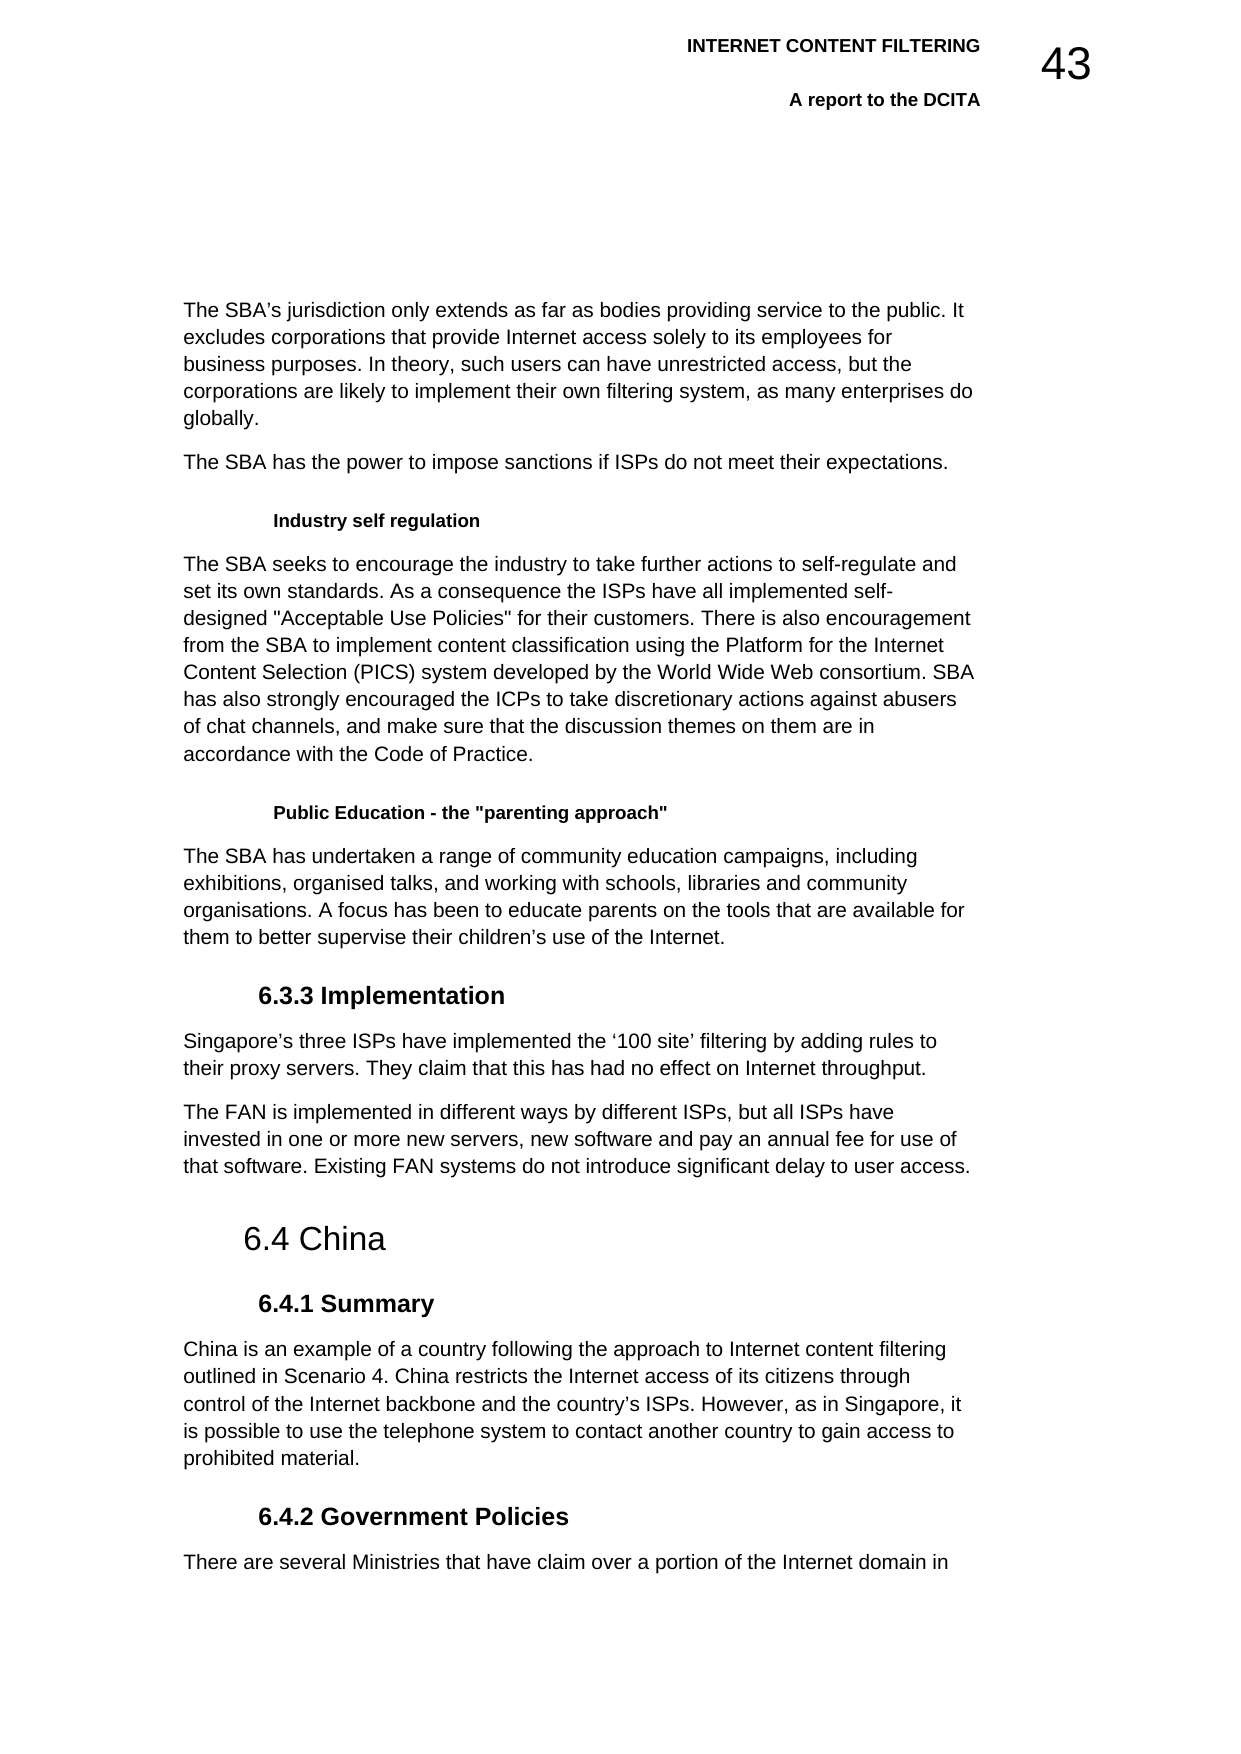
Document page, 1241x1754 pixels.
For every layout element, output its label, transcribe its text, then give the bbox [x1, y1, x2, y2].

text There are several Ministries that have claim over a portion of the Internet domain in [183, 1548, 975, 1575]
text The FAN is implemented in different ways by different ISPs, but all ISPs have invested in one or more new servers, new software and pay an annual fee for use of that software. Existing FAN systems do not introduce significant delay to user access. [183, 1098, 975, 1179]
text The SBA’s jurisdiction only extends as far as bodies providing service to the public. It excludes corporations that provide Internet access solely to its employees for business purposes. In theory, such users can have unrestricted access, but the corporations are likely to implement their own filtering system, as many enterprises do globally. [183, 296, 975, 431]
subtitle Industry self regulation [183, 506, 975, 533]
subtitle 6.4 China [183, 1221, 975, 1258]
text The SBA has the power to impose sanctions if ISPs do not meet their expectations. [183, 448, 975, 475]
text Singapore’s three ISPs have implemented the ‘100 site’ filtering by adding rules to their proxy servers. They claim that this has had no effect on Internet throughput. [183, 1027, 975, 1081]
subtitle 6.4.2 Government Policies [183, 1502, 975, 1531]
subtitle 6.3.3 Implementation [183, 981, 975, 1010]
text The SBA seeks to encourage the industry to take further actions to self-regulate and set its own standards. As a consequence the ISPs have all implemented self-designed "Acceptable Use Policies" for their customers. There is also encouragement from the SBA to implement content classification using the Platform for the Internet Content Selection (PICS) system developed by the World Wide Web consortium. SBA has also strongly encouraged the ICPs to take discretionary actions against abusers of chat channels, and make sure that the discussion themes on them are in accordance with the Code of Practice. [183, 550, 975, 766]
text The SBA has undertaken a range of community education campaigns, including exhibitions, organised talks, and working with schools, libraries and community organisations. A focus has been to educate parents on the tools that are available for them to better supervise their children’s use of the Internet. [183, 841, 975, 950]
subtitle 6.4.1 Summary [183, 1289, 975, 1318]
text China is an example of a country following the approach to Internet content filtering outlined in Scenario 4. China restricts the Internet access of its citizens through control of the Internet backbone and the country’s ISPs. However, as in Singapore, it is possible to use the telephone system to contact another country to gain access to prohibited material. [183, 1335, 975, 1471]
subtitle Public Education - the "parenting approach" [183, 798, 975, 825]
